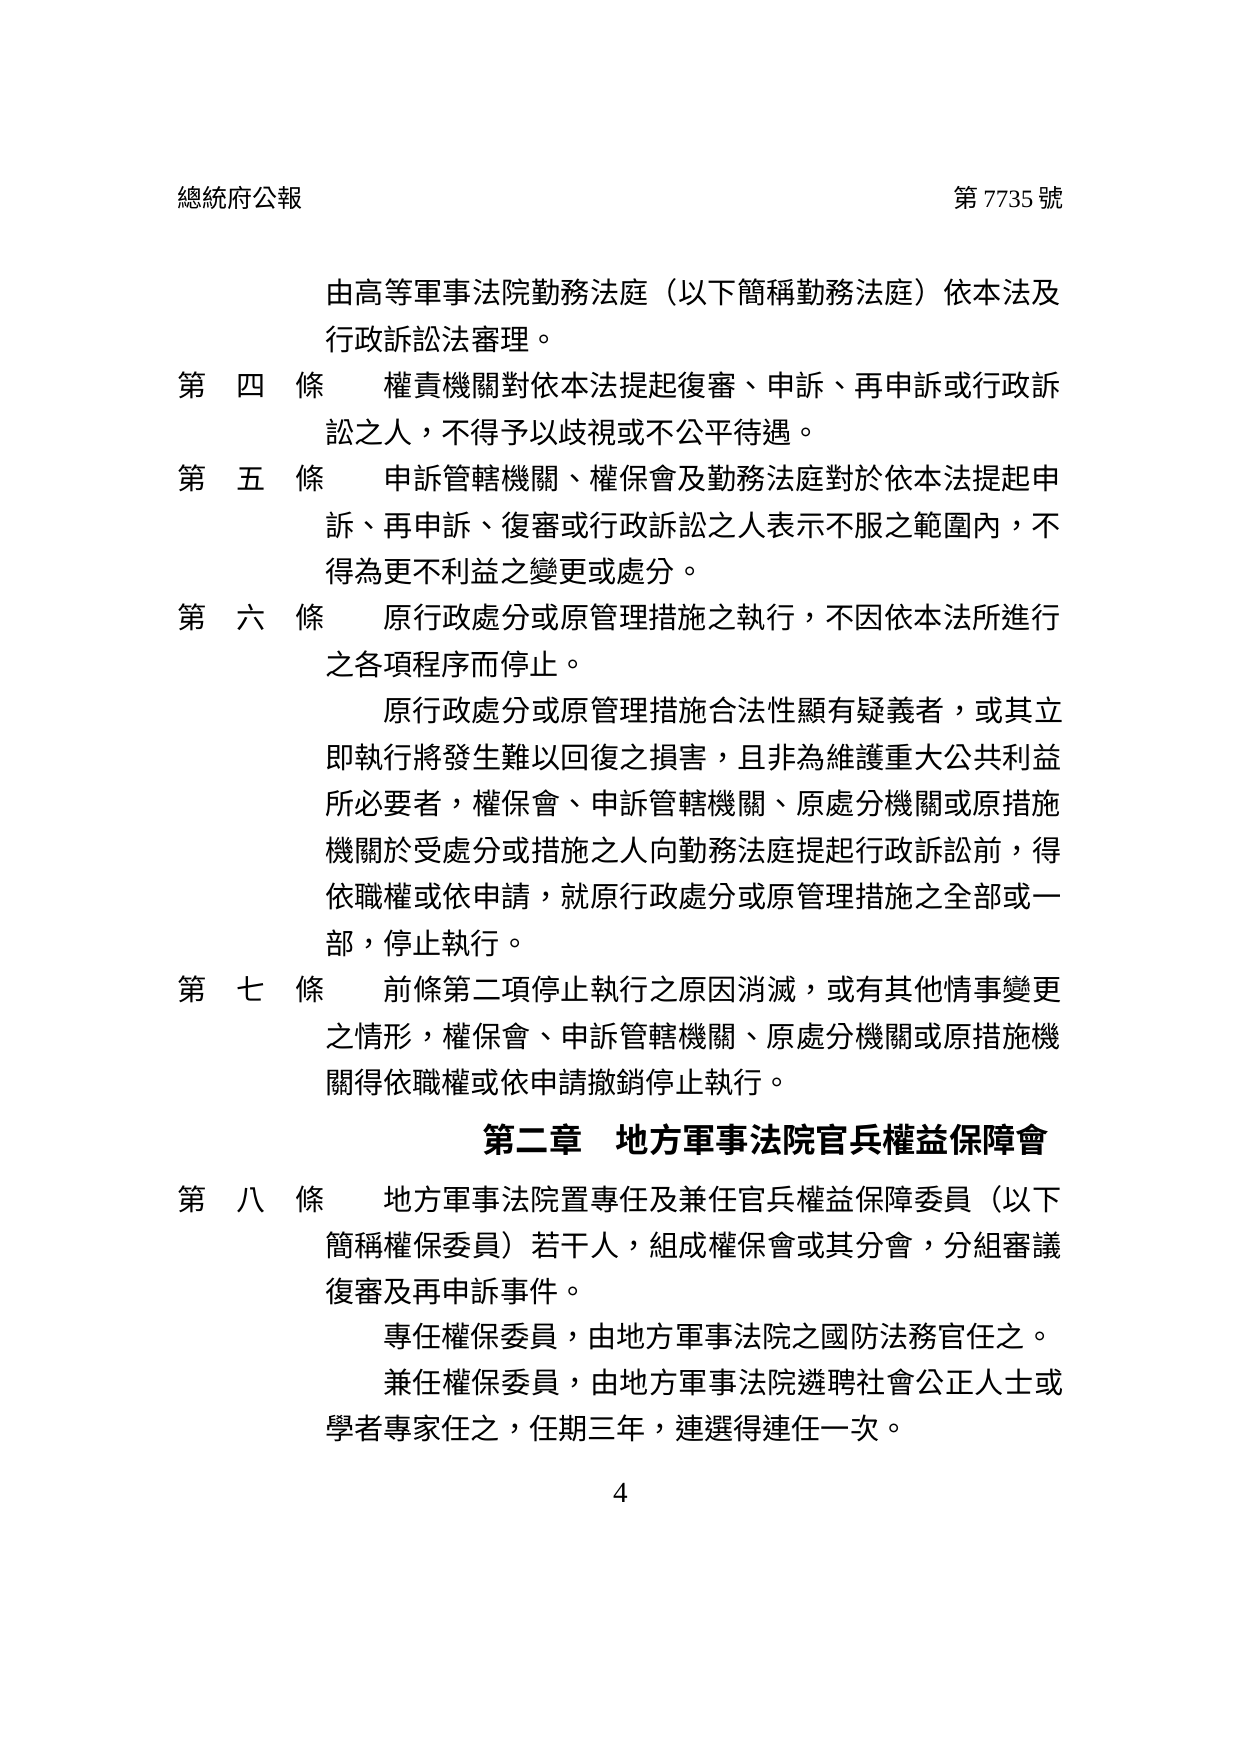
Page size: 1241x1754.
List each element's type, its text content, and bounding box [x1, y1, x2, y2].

text 第 四 條 權責機關對依本法提起復審、申訴、再申訴或行政訴訟之人，不得予以歧視或不公平待遇。 [177, 359, 1063, 452]
text 第 六 條 原行政處分或原管理措施之執行，不因依本法所進行之各項程序而停止。 [177, 592, 1063, 685]
text 第二章 地方軍事法院官兵權益保障會 [482, 1115, 1063, 1161]
text 第 八 條 地方軍事法院置專任及兼任官兵權益保障委員（以下簡稱權保委員）若干人，組成權保會或其分會，分組審議復審及再申訴事件。 [177, 1174, 1063, 1311]
text 第 七 條 前條第二項停止執行之原因消滅，或有其他情事變更之情形，權保會、申訴管轄機關、原處分機關或原措施機關得依職權或依申請撤銷停止執行。 [177, 963, 1063, 1103]
text 專任權保委員，由地方軍事法院之國防法務官任之。 [325, 1311, 1063, 1357]
text 第 五 條 申訴管轄機關、權保會及勤務法庭對於依本法提起申訴、再申訴、復審或行政訴訟之人表示不服之範圍內，不得為更不利益之變更或處分。 [177, 452, 1063, 592]
text 由高等軍事法院勤務法庭（以下簡稱勤務法庭）依本法及行政訴訟法審理。 [325, 266, 1063, 359]
text 原行政處分或原管理措施合法性顯有疑義者，或其立即執行將發生難以回復之損害，且非為維護重大公共利益所必要者，權保會、申訴管轄機關、原處分機關或原措施機關於受處分或措施之人向勤務法庭提起行政訴訟前，得依職權或依申請，就原行政處分或原管理措施之全部或一部，停止執行。 [325, 685, 1063, 963]
text 兼任權保委員，由地方軍事法院遴聘社會公正人士或學者專家任之，任期三年，連選得連任一次。 [325, 1357, 1063, 1449]
